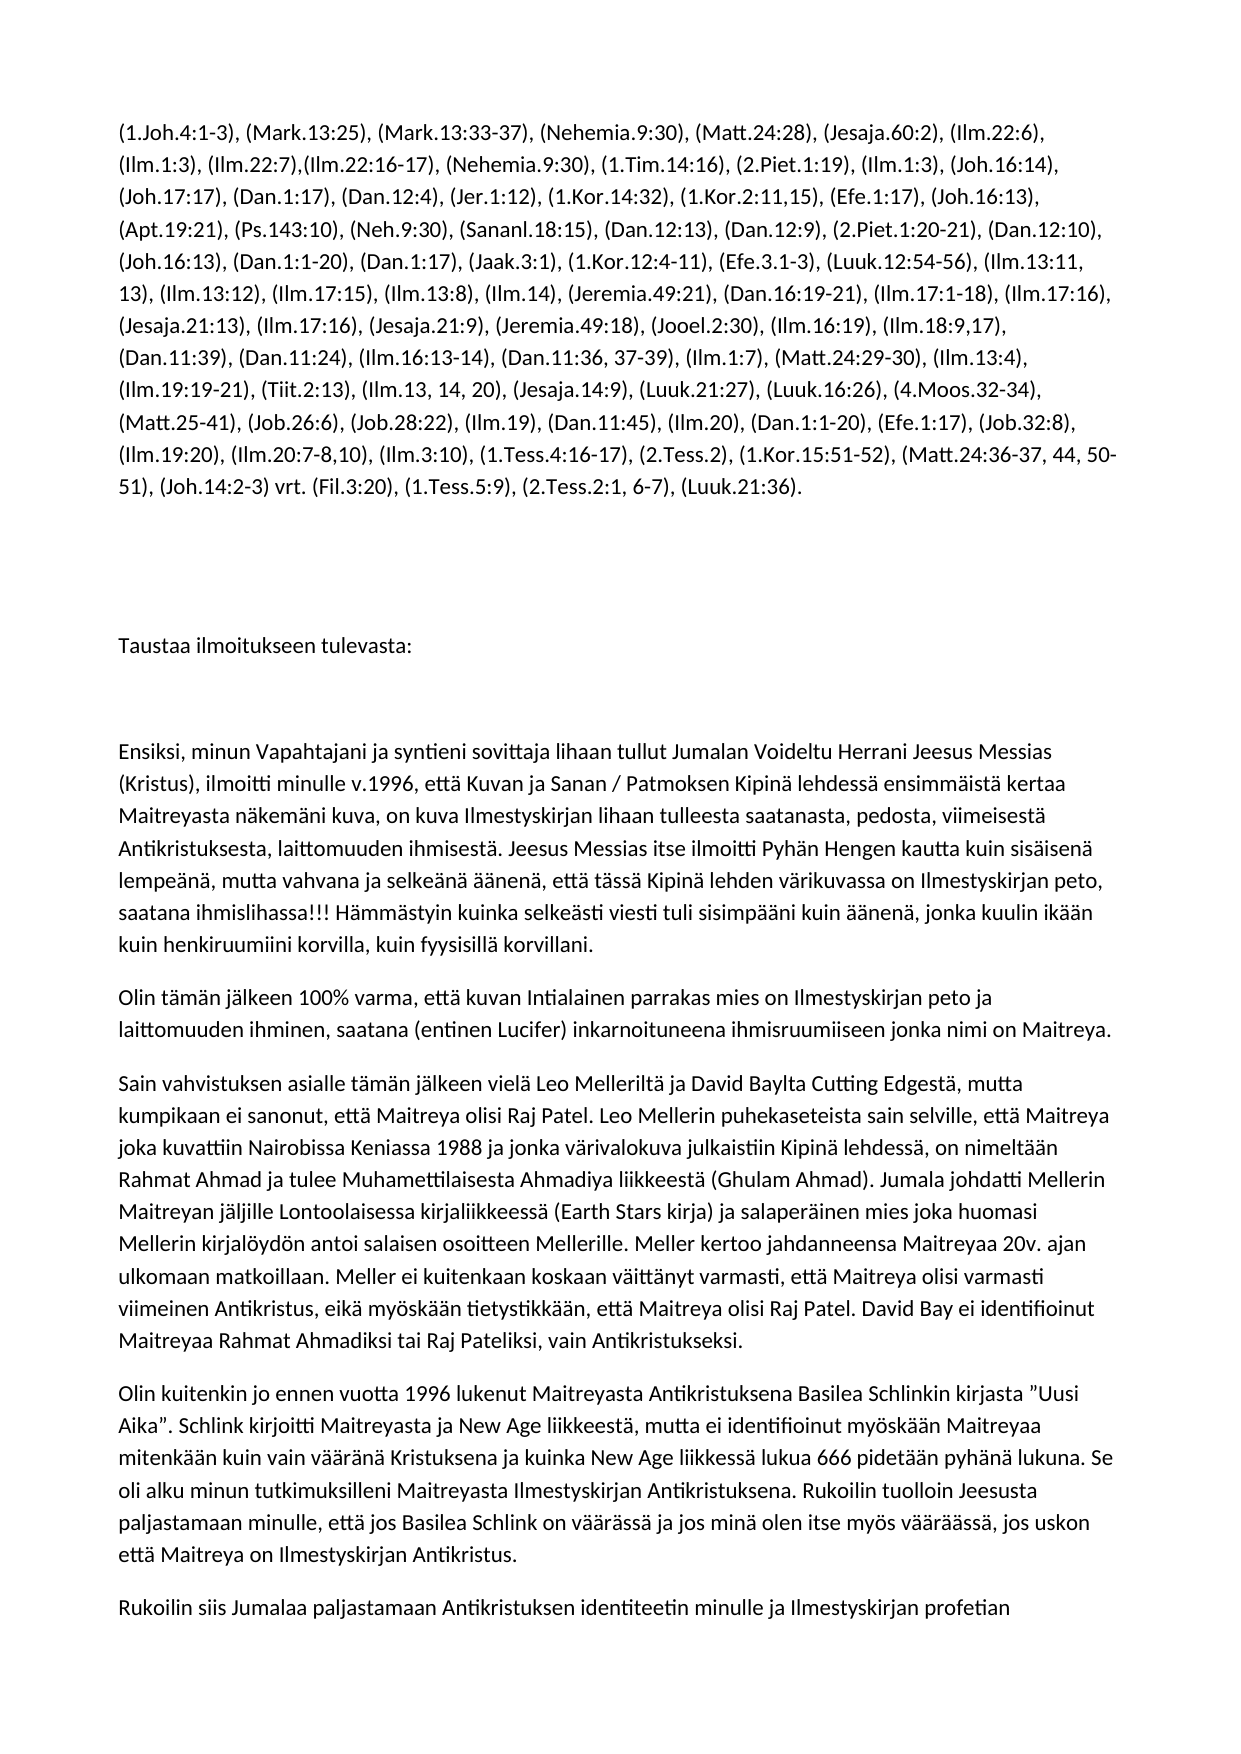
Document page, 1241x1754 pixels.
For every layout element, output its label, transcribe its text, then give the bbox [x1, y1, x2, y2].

text Rukoilin siis Jumalaa paljastamaan Antikristuksen identiteetin minulle ja Ilmestyskirjan profetian [118, 1593, 1122, 1621]
text Olin tämän jälkeen 100% varma, että kuvan Intialainen parrakas mies on Ilmestyskirjan peto ja laittomuuden ihminen, saatana (entinen Lucifer) inkarnoituneena ihmisruumiiseen jonka nimi on Maitreya. [118, 983, 1122, 1044]
text Sain vahvistuksen asialle tämän jälkeen vielä Leo Melleriltä ja David Baylta Cutting Edgestä, mutta kumpikaan ei sanonut, että Maitreya olisi Raj Patel. Leo Mellerin puhekaseteista sain selville, että Maitreya joka kuvattiin Nairobissa Keniassa 1988 ja jonka värivalokuva julkaistiin Kipinä lehdessä, on nimeltään Rahmat Ahmad ja tulee Muhamettilaisesta Ahmadiya liikkeestä (Ghulam Ahmad). Jumala johdatti Mellerin Maitreyan jäljille Lontoolaisessa kirjaliikkeessä (Earth Stars kirja) ja salaperäinen mies joka huomasi Mellerin kirjalöydön antoi salaisen osoitteen Mellerille. Meller kertoo jahdanneensa Maitreyaa 20v. ajan ulkomaan matkoillaan. Meller ei kuitenkaan koskaan väittänyt varmasti, että Maitreya olisi varmasti viimeinen Antikristus, eikä myöskään tietystikkään, että Maitreya olisi Raj Patel. David Bay ei identifioinut Maitreyaa Rahmat Ahmadiksi tai Raj Pateliksi, vain Antikristukseksi. [118, 1069, 1122, 1354]
text Taustaa ilmoitukseen tulevasta: [118, 631, 1122, 659]
text (1.Joh.4:1-3), (Mark.13:25), (Mark.13:33-37), (Nehemia.9:30), (Matt.24:28), (Jesaja.60:2), (Ilm.22:6), (Ilm.1:3), (Ilm.22:7),(Ilm.22:16-17), (Nehemia.9:30), (1.Tim.14:16), (2.Piet.1:19), (Ilm.1:3), (Joh.16:14), (Joh.17:17), (Dan.1:17), (Dan.12:4), (Jer.1:12), (1.Kor.14:32), (1.Kor.2:11,15), (Efe.1:17), (Joh.16:13), (Apt.19:21), (Ps.143:10), (Neh.9:30), (Sananl.18:15), (Dan.12:13), (Dan.12:9), (2.Piet.1:20-21), (Dan.12:10), (Joh.16:13), (Dan.1:1-20), (Dan.1:17), (Jaak.3:1), (1.Kor.12:4-11), (Efe.3.1-3), (Luuk.12:54-56), (Ilm.13:11, 13), (Ilm.13:12), (Ilm.17:15), (Ilm.13:8), (Ilm.14), (Jeremia.49:21), (Dan.16:19-21), (Ilm.17:1-18), (Ilm.17:16), (Jesaja.21:13), (Ilm.17:16), (Jesaja.21:9), (Jeremia.49:18), (Jooel.2:30), (Ilm.16:19), (Ilm.18:9,17), (Dan.11:39), (Dan.11:24), (Ilm.16:13-14), (Dan.11:36, 37-39), (Ilm.1:7), (Matt.24:29-30), (Ilm.13:4), (Ilm.19:19-21), (Tiit.2:13), (Ilm.13, 14, 20), (Jesaja.14:9), (Luuk.21:27), (Luuk.16:26), (4.Moos.32-34), (Matt.25-41), (Job.26:6), (Job.28:22), (Ilm.19), (Dan.11:45), (Ilm.20), (Dan.1:1-20), (Efe.1:17), (Job.32:8), (Ilm.19:20), (Ilm.20:7-8,10), (Ilm.3:10), (1.Tess.4:16-17), (2.Tess.2), (1.Kor.15:51-52), (Matt.24:36-37, 44, 50-51), (Joh.14:2-3) vrt. (Fil.3:20), (1.Tess.5:9), (2.Tess.2:1, 6-7), (Luuk.21:36). [118, 118, 1122, 500]
text Ensiksi, minun Vapahtajani ja syntieni sovittaja lihaan tullut Jumalan Voideltu Herrani Jeesus Messias (Kristus), ilmoitti minulle v.1996, että Kuvan ja Sanan / Patmoksen Kipinä lehdessä ensimmäistä kertaa Maitreyasta näkemäni kuva, on kuva Ilmestyskirjan lihaan tulleesta saatanasta, pedosta, viimeisestä Antikristuksesta, laittomuuden ihmisestä. Jeesus Messias itse ilmoitti Pyhän Hengen kautta kuin sisäisenä lempeänä, mutta vahvana ja selkeänä äänenä, että tässä Kipinä lehden värikuvassa on Ilmestyskirjan peto, saatana ihmislihassa!!! Hämmästyin kuinka selkeästi viesti tuli sisimpääni kuin äänenä, jonka kuulin ikään kuin henkiruumiini korvilla, kuin fyysisillä korvillani. [118, 737, 1122, 958]
text Olin kuitenkin jo ennen vuotta 1996 lukenut Maitreyasta Antikristuksena Basilea Schlinkin kirjasta ”Uusi Aika”. Schlink kirjoitti Maitreyasta ja New Age liikkeestä, mutta ei identifioinut myöskään Maitreyaa mitenkään kuin vain vääränä Kristuksena ja kuinka New Age liikkessä lukua 666 pidetään pyhänä lukuna. Se oli alku minun tutkimuksilleni Maitreyasta Ilmestyskirjan Antikristuksena. Rukoilin tuolloin Jeesusta paljastamaan minulle, että jos Basilea Schlink on väärässä ja jos minä olen itse myös vääräässä, jos uskon että Maitreya on Ilmestyskirjan Antikristus. [118, 1379, 1122, 1568]
